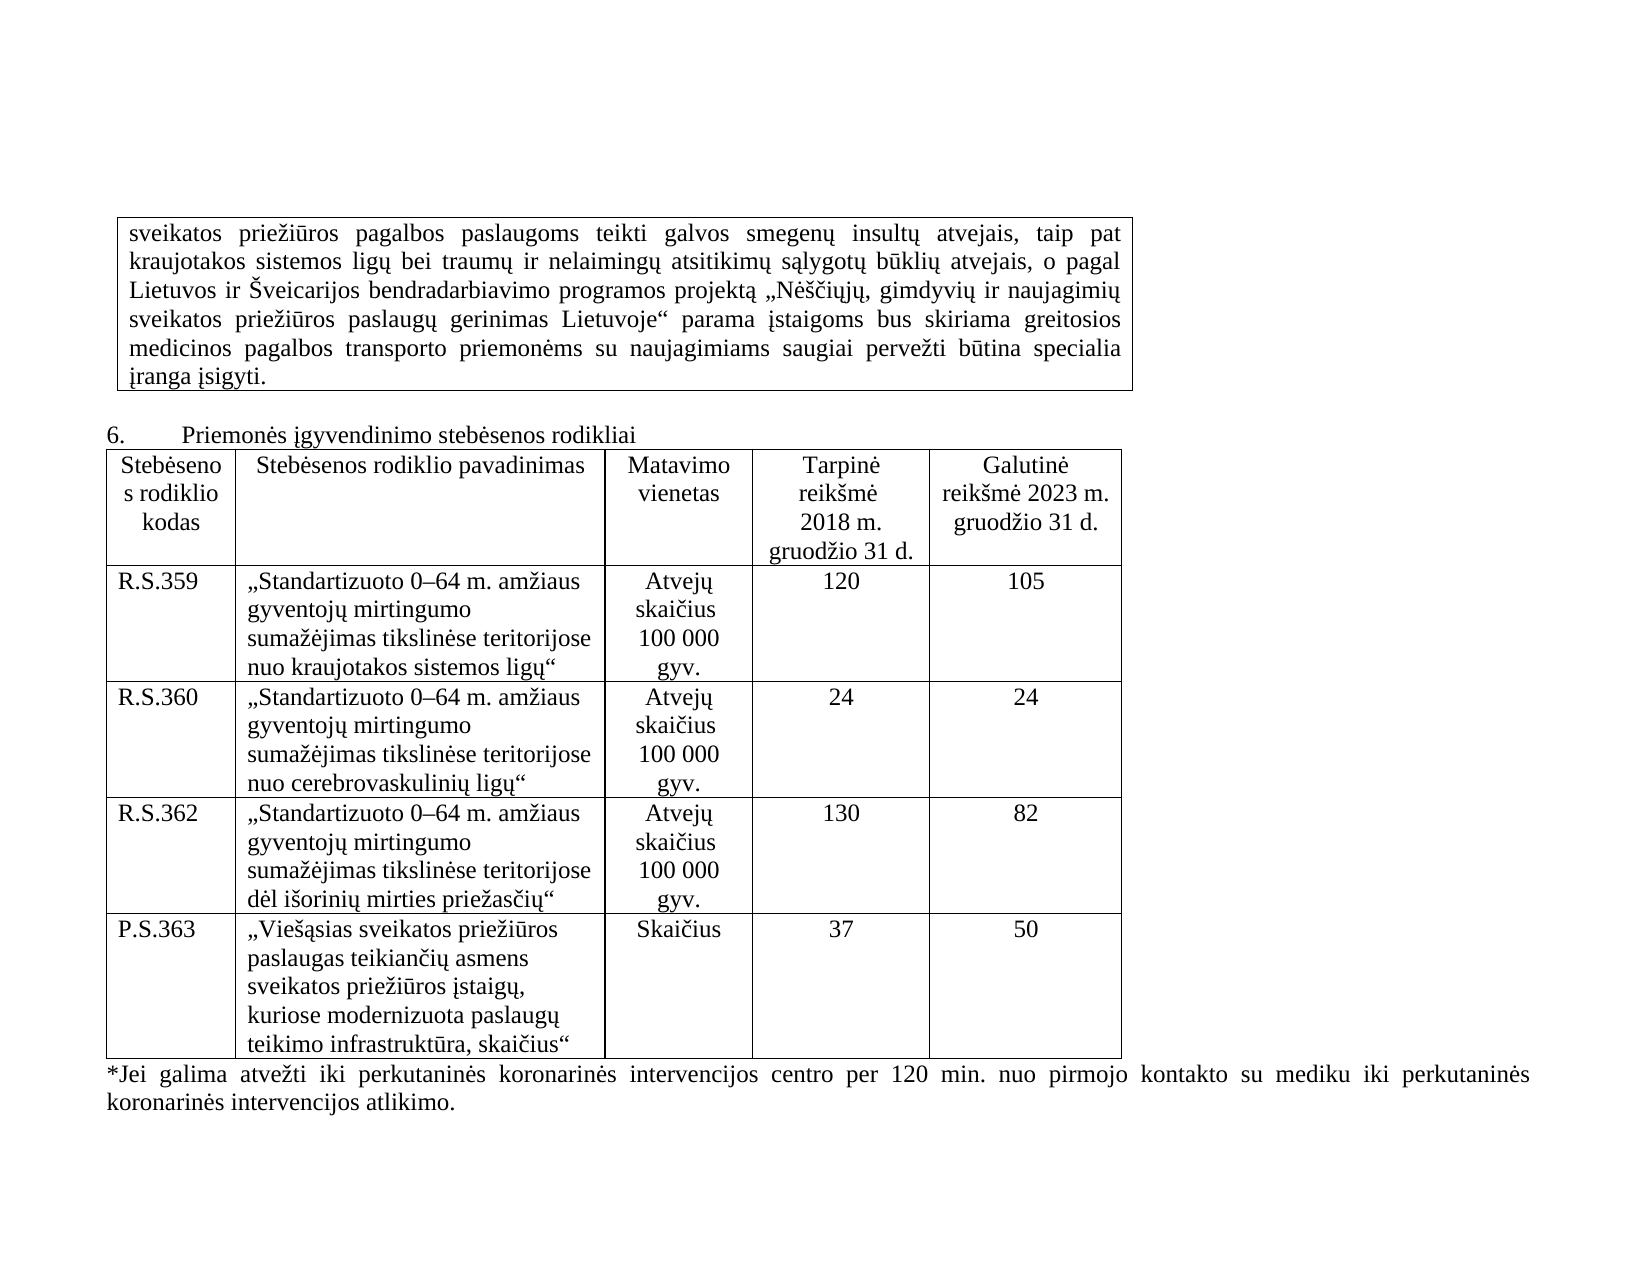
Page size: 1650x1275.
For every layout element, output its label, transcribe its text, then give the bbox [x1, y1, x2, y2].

table_header Matavimo vienetas [606, 450, 752, 565]
table_cell Atvejų skaičius 100 000 gyv. [606, 798, 752, 913]
table_header Tarpinė reikšmė 2018 m. gruodžio 31 d. [753, 450, 929, 565]
table_cell 82 [930, 798, 1121, 913]
table_cell 24 [930, 682, 1121, 797]
table_cell „Viešąsias sveikatos priežiūros paslaugas teikiančių asmens sveikatos priežiūros įstaigų, kuriose modernizuota paslaugų teikimo infrastruktūra, skaičius“ [236, 914, 604, 1058]
table_cell 120 [753, 566, 929, 681]
table_cell 24 [753, 682, 929, 797]
table_header Galutinė reikšmė 2023 m. gruodžio 31 d. [930, 450, 1121, 565]
text *Jei galima atvežti iki perkutaninės koronarinės intervencijos centro per 120 min. nuo pirmojo kontakto su mediku iki perkutaninės koronarinės intervencijos atlikimo. [106, 1059, 1532, 1116]
table_cell 105 [930, 566, 1121, 681]
table_cell „Standartizuoto 0–64 m. amžiaus gyventojų mirtingumo sumažėjimas tikslinėse teritorijose dėl išorinių mirties priežasčių“ [236, 798, 604, 913]
table_cell „Standartizuoto 0–64 m. amžiaus gyventojų mirtingumo sumažėjimas tikslinėse teritorijose nuo cerebrovaskulinių ligų“ [236, 682, 604, 797]
text 6. Priemonės įgyvendinimo stebėsenos rodikliai [106, 420, 1532, 449]
table_cell R.S.360 [107, 682, 235, 797]
table_cell Atvejų skaičius 100 000 gyv. [606, 682, 752, 797]
table_header Stebėsenos rodiklio kodas [107, 450, 235, 565]
table_cell „Standartizuoto 0–64 m. amžiaus gyventojų mirtingumo sumažėjimas tikslinėse teritorijose nuo kraujotakos sistemos ligų“ [236, 566, 604, 681]
table_cell R.S.359 [107, 566, 235, 681]
table_header sveikatos priežiūros pagalbos paslaugoms teikti galvos smegenų insultų atvejais, taip pat kraujotakos sistemos ligų bei traumų ir nelaimingų atsitikimų sąlygotų būklių atvejais, o pagal Lietuvos ir Šveicarijos bendradarbiavimo programos projektą „Nėščiųjų, gimdyvių ir naujagimių sveikatos priežiūros paslaugų gerinimas Lietuvoje“ parama įstaigoms bus skiriama greitosios medicinos pagalbos transporto priemonėms su naujagimiams saugiai pervežti būtina specialia įranga įsigyti. [118, 218, 1132, 390]
table_cell Skaičius [606, 914, 752, 1058]
table_header Stebėsenos rodiklio pavadinimas [236, 450, 604, 565]
table_cell 130 [753, 798, 929, 913]
table_cell 37 [753, 914, 929, 1058]
table_cell R.S.362 [107, 798, 235, 913]
table_cell 50 [930, 914, 1121, 1058]
table_cell Atvejų skaičius 100 000 gyv. [606, 566, 752, 681]
table_cell P.S.363 [107, 914, 235, 1058]
